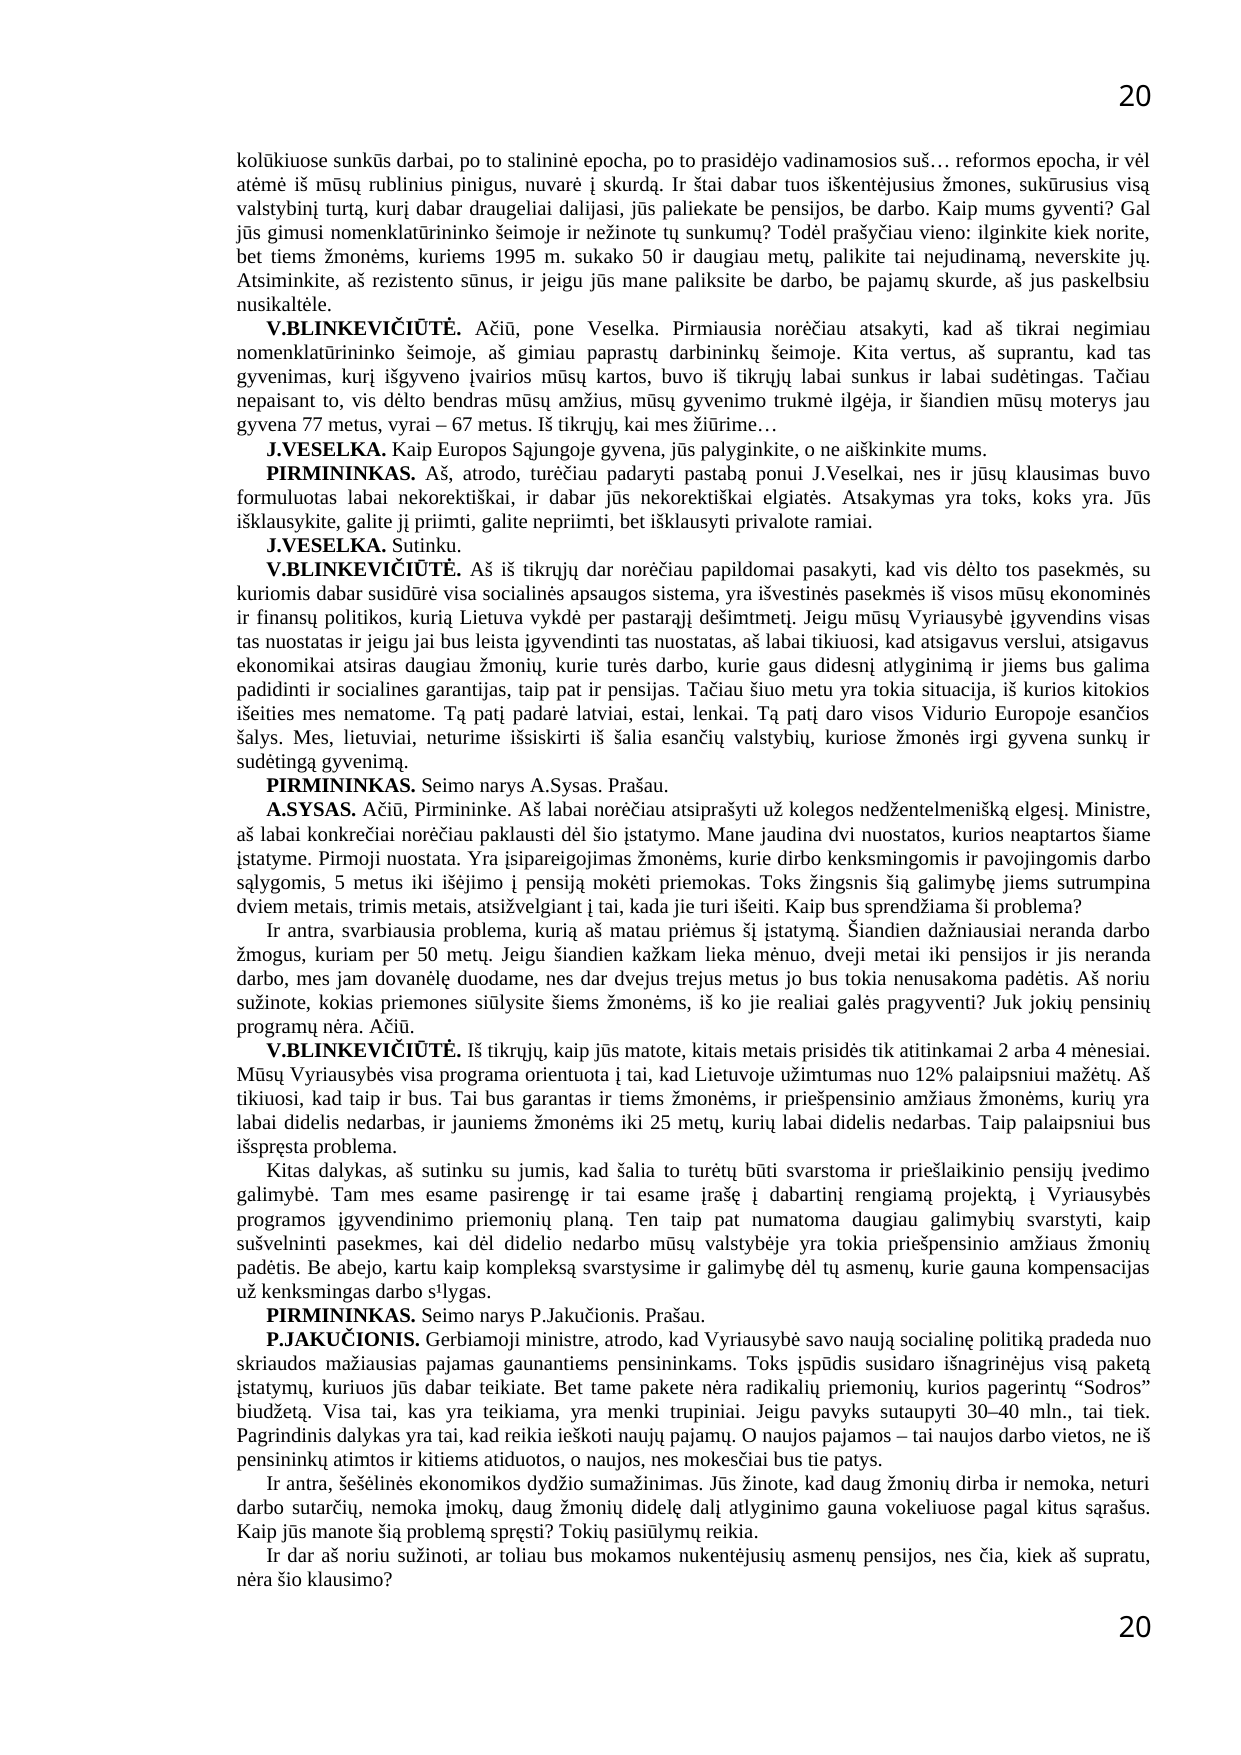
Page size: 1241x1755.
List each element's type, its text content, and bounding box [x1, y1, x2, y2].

text PIRMININKAS. Aš, atrodo, turėčiau padaryti pastabą ponui J.Veselkai, nes ir jūsų klausimas buvo formuluotas labai nekorektiškai, ir dabar jūs nekorektiškai elgiatės. Atsakymas yra toks, koks yra. Jūs išklausykite, galite jį priimti, galite nepriimti, bet išklausyti privalote ramiai. [236, 461, 1152, 533]
text Kitas dalykas, aš sutinku su jumis, kad šalia to turėtų būti svarstoma ir priešlaikinio pensijų įvedimo galimybė. Tam mes esame pasirengę ir tai esame įrašę į dabartinį rengiamą projektą, į Vyriausybės programos įgyvendinimo priemonių planą. Ten taip pat numatoma daugiau galimybių svarstyti, kaip sušvelninti pasekmes, kai dėl didelio nedarbo mūsų valstybėje yra tokia priešpensinio amžiaus žmonių padėtis. Be abejo, kartu kaip kompleksą svarstysime ir galimybę dėl tų asmenų, kurie gauna kompensacijas už kenksmingas darbo s¹lygas. [236, 1158, 1152, 1303]
text J.VESELKA. Kaip Europos Sąjungoje gyvena, jūs palyginkite, o ne aiškinkite mums. [236, 436, 1152, 461]
text J.VESELKA. Sutinku. [236, 533, 1152, 557]
text PIRMININKAS. Seimo narys A.Sysas. Prašau. [236, 773, 1152, 797]
text V.BLINKEVIČIŪTĖ. Ačiū, pone Veselka. Pirmiausia norėčiau atsakyti, kad aš tikrai negimiau nomenklatūrininko šeimoje, aš gimiau paprastų darbininkų šeimoje. Kita vertus, aš suprantu, kad tas gyvenimas, kurį išgyveno įvairios mūsų kartos, buvo iš tikrųjų labai sunkus ir labai sudėtingas. Tačiau nepaisant to, vis dėlto bendras mūsų amžius, mūsų gyvenimo trukmė ilgėja, ir šiandien mūsų moterys jau gyvena 77 metus, vyrai – 67 metus. Iš tikrųjų, kai mes žiūrime… [236, 316, 1152, 436]
text A.SYSAS. Ačiū, Pirmininke. Aš labai norėčiau atsiprašyti už kolegos nedžentelmenišką elgesį. Ministre, aš labai konkrečiai norėčiau paklausti dėl šio įstatymo. Mane jaudina dvi nuostatos, kurios neaptartos šiame įstatyme. Pirmoji nuostata. Yra įsipareigojimas žmonėms, kurie dirbo kenksmingomis ir pavojingomis darbo sąlygomis, 5 metus iki išėjimo į pensiją mokėti priemokas. Toks žingsnis šią galimybę jiems sutrumpina dviem metais, trimis metais, atsižvelgiant į tai, kada jie turi išeiti. Kaip bus sprendžiama ši problema? [236, 797, 1152, 918]
text kolūkiuose sunkūs darbai, po to stalininė epocha, po to prasidėjo vadinamosios suš… reformos epocha, ir vėl atėmė iš mūsų rublinius pinigus, nuvarė į skurdą. Ir štai dabar tuos iškentėjusius žmones, sukūrusius visą valstybinį turtą, kurį dabar draugeliai dalijasi, jūs paliekate be pensijos, be darbo. Kaip mums gyventi? Gal jūs gimusi nomenklatūrininko šeimoje ir nežinote tų sunkumų? Todėl prašyčiau vieno: ilginkite kiek norite, bet tiems žmonėms, kuriems 1995 m. sukako 50 ir daugiau metų, palikite tai nejudinamą, neverskite jų. Atsiminkite, aš rezistento sūnus, ir jeigu jūs mane paliksite be darbo, be pajamų skurde, aš jus paskelbsiu nusikaltėle. [236, 148, 1152, 316]
text Ir antra, šešėlinės ekonomikos dydžio sumažinimas. Jūs žinote, kad daug žmonių dirba ir nemoka, neturi darbo sutarčių, nemoka įmokų, daug žmonių didelę dalį atlyginimo gauna vokeliuose pagal kitus sąrašus. Kaip jūs manote šią problemą spręsti? Tokių pasiūlymų reikia. [236, 1471, 1152, 1543]
text Ir dar aš noriu sužinoti, ar toliau bus mokamos nukentėjusių asmenų pensijos, nes čia, kiek aš supratu, nėra šio klausimo? [236, 1543, 1152, 1591]
text V.BLINKEVIČIŪTĖ. Iš tikrųjų, kaip jūs matote, kitais metais prisidės tik atitinkamai 2 arba 4 mėnesiai. Mūsų Vyriausybės visa programa orientuota į tai, kad Lietuvoje užimtumas nuo 12% palaipsniui mažėtų. Aš tikiuosi, kad taip ir bus. Tai bus garantas ir tiems žmonėms, ir priešpensinio amžiaus žmonėms, kurių yra labai didelis nedarbas, ir jauniems žmonėms iki 25 metų, kurių labai didelis nedarbas. Taip palaipsniui bus išspręsta problema. [236, 1038, 1152, 1158]
text P.JAKUČIONIS. Gerbiamoji ministre, atrodo, kad Vyriausybė savo naują socialinę politiką pradeda nuo skriaudos mažiausias pajamas gaunantiems pensininkams. Toks įspūdis susidaro išnagrinėjus visą paketą įstatymų, kuriuos jūs dabar teikiate. Bet tame pakete nėra radikalių priemonių, kurios pagerintų “Sodros” biudžetą. Visa tai, kas yra teikiama, yra menki trupiniai. Jeigu pavyks sutaupyti 30–40 mln., tai tiek. Pagrindinis dalykas yra tai, kad reikia ieškoti naujų pajamų. O naujos pajamos – tai naujos darbo vietos, ne iš pensininkų atimtos ir kitiems atiduotos, o naujos, nes mokesčiai bus tie patys. [236, 1327, 1152, 1471]
text PIRMININKAS. Seimo narys P.Jakučionis. Prašau. [236, 1303, 1152, 1327]
text V.BLINKEVIČIŪTĖ. Aš iš tikrųjų dar norėčiau papildomai pasakyti, kad vis dėlto tos pasekmės, su kuriomis dabar susidūrė visa socialinės apsaugos sistema, yra išvestinės pasekmės iš visos mūsų ekonominės ir finansų politikos, kurią Lietuva vykdė per pastarąjį dešimtmetį. Jeigu mūsų Vyriausybė įgyvendins visas tas nuostatas ir jeigu jai bus leista įgyvendinti tas nuostatas, aš labai tikiuosi, kad atsigavus verslui, atsigavus ekonomikai atsiras daugiau žmonių, kurie turės darbo, kurie gaus didesnį atlyginimą ir jiems bus galima padidinti ir socialines garantijas, taip pat ir pensijas. Tačiau šiuo metu yra tokia situacija, iš kurios kitokios išeities mes nematome. Tą patį padarė latviai, estai, lenkai. Tą patį daro visos Vidurio Europoje esančios šalys. Mes, lietuviai, neturime išsiskirti iš šalia esančių valstybių, kuriose žmonės irgi gyvena sunkų ir sudėtingą gyvenimą. [236, 557, 1152, 773]
text Ir antra, svarbiausia problema, kurią aš matau priėmus šį įstatymą. Šiandien dažniausiai neranda darbo žmogus, kuriam per 50 metų. Jeigu šiandien kažkam lieka mėnuo, dveji metai iki pensijos ir jis neranda darbo, mes jam dovanėlę duodame, nes dar dvejus trejus metus jo bus tokia nenusakoma padėtis. Aš noriu sužinote, kokias priemones siūlysite šiems žmonėms, iš ko jie realiai galės pragyventi? Juk jokių pensinių programų nėra. Ačiū. [236, 918, 1152, 1038]
